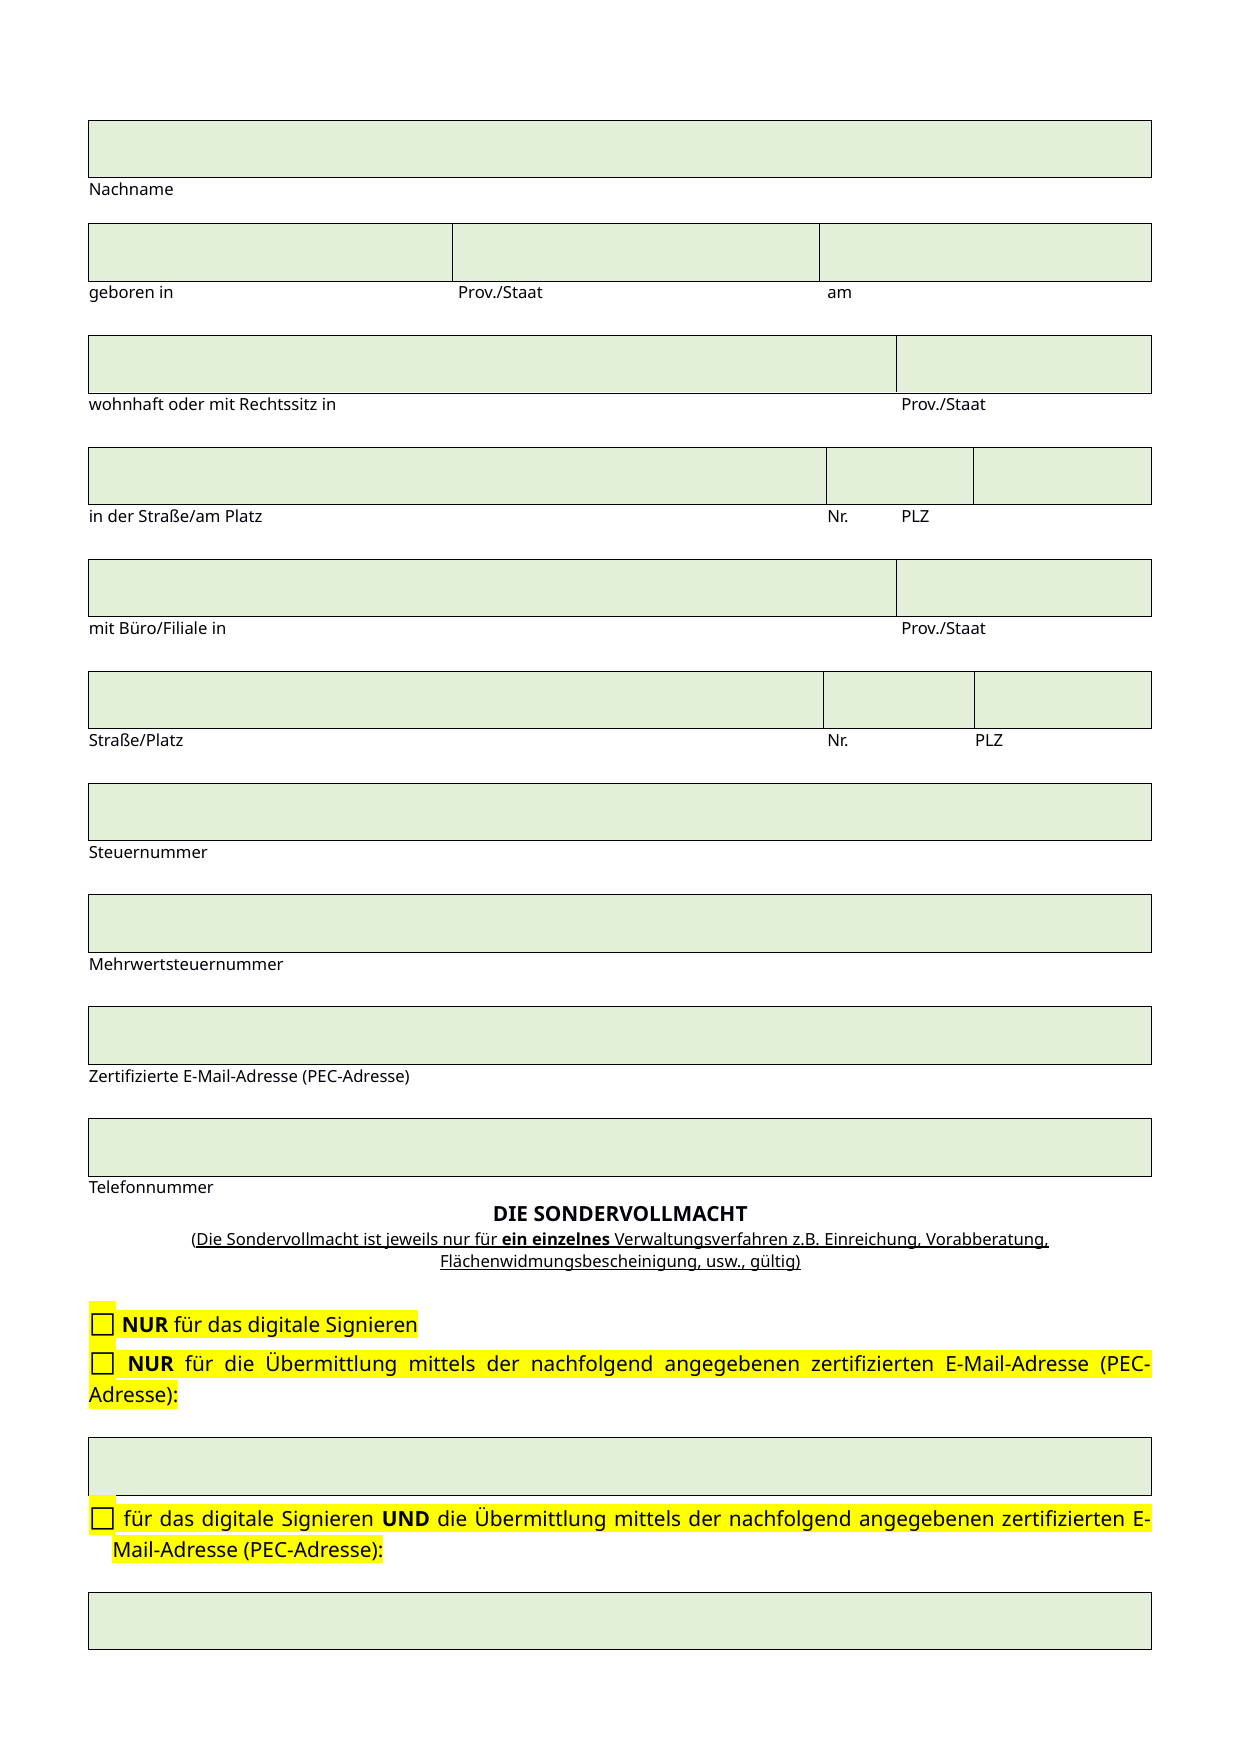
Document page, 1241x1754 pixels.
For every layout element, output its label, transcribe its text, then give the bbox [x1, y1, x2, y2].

text DIE SONDERVOLLMACHT [88, 1199, 1152, 1227]
table_header [89, 448, 826, 504]
table_header [827, 448, 973, 504]
text Steuernummer [88, 841, 1152, 863]
text □ NUR für die Übermittlung mittels der nachfolgend angegebenen zertifizierten E-Mail-Adresse (PEC-Adresse): [88, 1341, 1152, 1409]
table_header [89, 1007, 1151, 1064]
text Flächenwidmungsbescheinigung, usw., gültig) [88, 1250, 1152, 1273]
table_header [89, 1593, 1151, 1649]
table_header [89, 895, 1151, 952]
table_header [820, 224, 1151, 281]
table_header [89, 224, 452, 281]
text wohnhaft oder mit Rechtssitz in Prov./Staat [88, 394, 1152, 416]
table_header [824, 672, 974, 728]
text in der Straße/am Platz Nr. PLZ [88, 505, 1152, 527]
text mit Büro/Filiale in Prov./Staat [88, 617, 1152, 639]
table_header [89, 121, 1151, 177]
text Straße/Platz Nr. PLZ [88, 729, 1152, 751]
table_header [897, 336, 1151, 392]
table_header [89, 1119, 1151, 1176]
text □ für das digitale Signieren UND die Übermittlung mittels der nachfolgend angegebenen zertifizierten E-Mail-Adresse (PEC-Adresse): [88, 1496, 1152, 1563]
table_header [453, 224, 819, 281]
table_header [975, 672, 1151, 728]
table_header [974, 448, 1151, 504]
text (Die Sondervollmacht ist jeweils nur für ein einzelnes Verwaltungsverfahren z.B. Einreichung, Vorabberatung, [88, 1227, 1152, 1250]
table_header [89, 560, 896, 616]
table_header [89, 672, 823, 728]
table_header [89, 336, 896, 392]
table_header [89, 784, 1151, 840]
text Nachname [88, 178, 1152, 200]
text Telefonnummer [88, 1177, 1152, 1199]
text Zertifizierte E-Mail-Adresse (PEC-Adresse) [88, 1065, 1152, 1087]
text □ NUR für das digitale Signieren [88, 1301, 1152, 1341]
table_header [89, 1438, 1151, 1495]
text Mehrwertsteuernummer [88, 953, 1152, 975]
table_header [897, 560, 1151, 616]
text geboren in Prov./Staat am [88, 282, 1152, 304]
